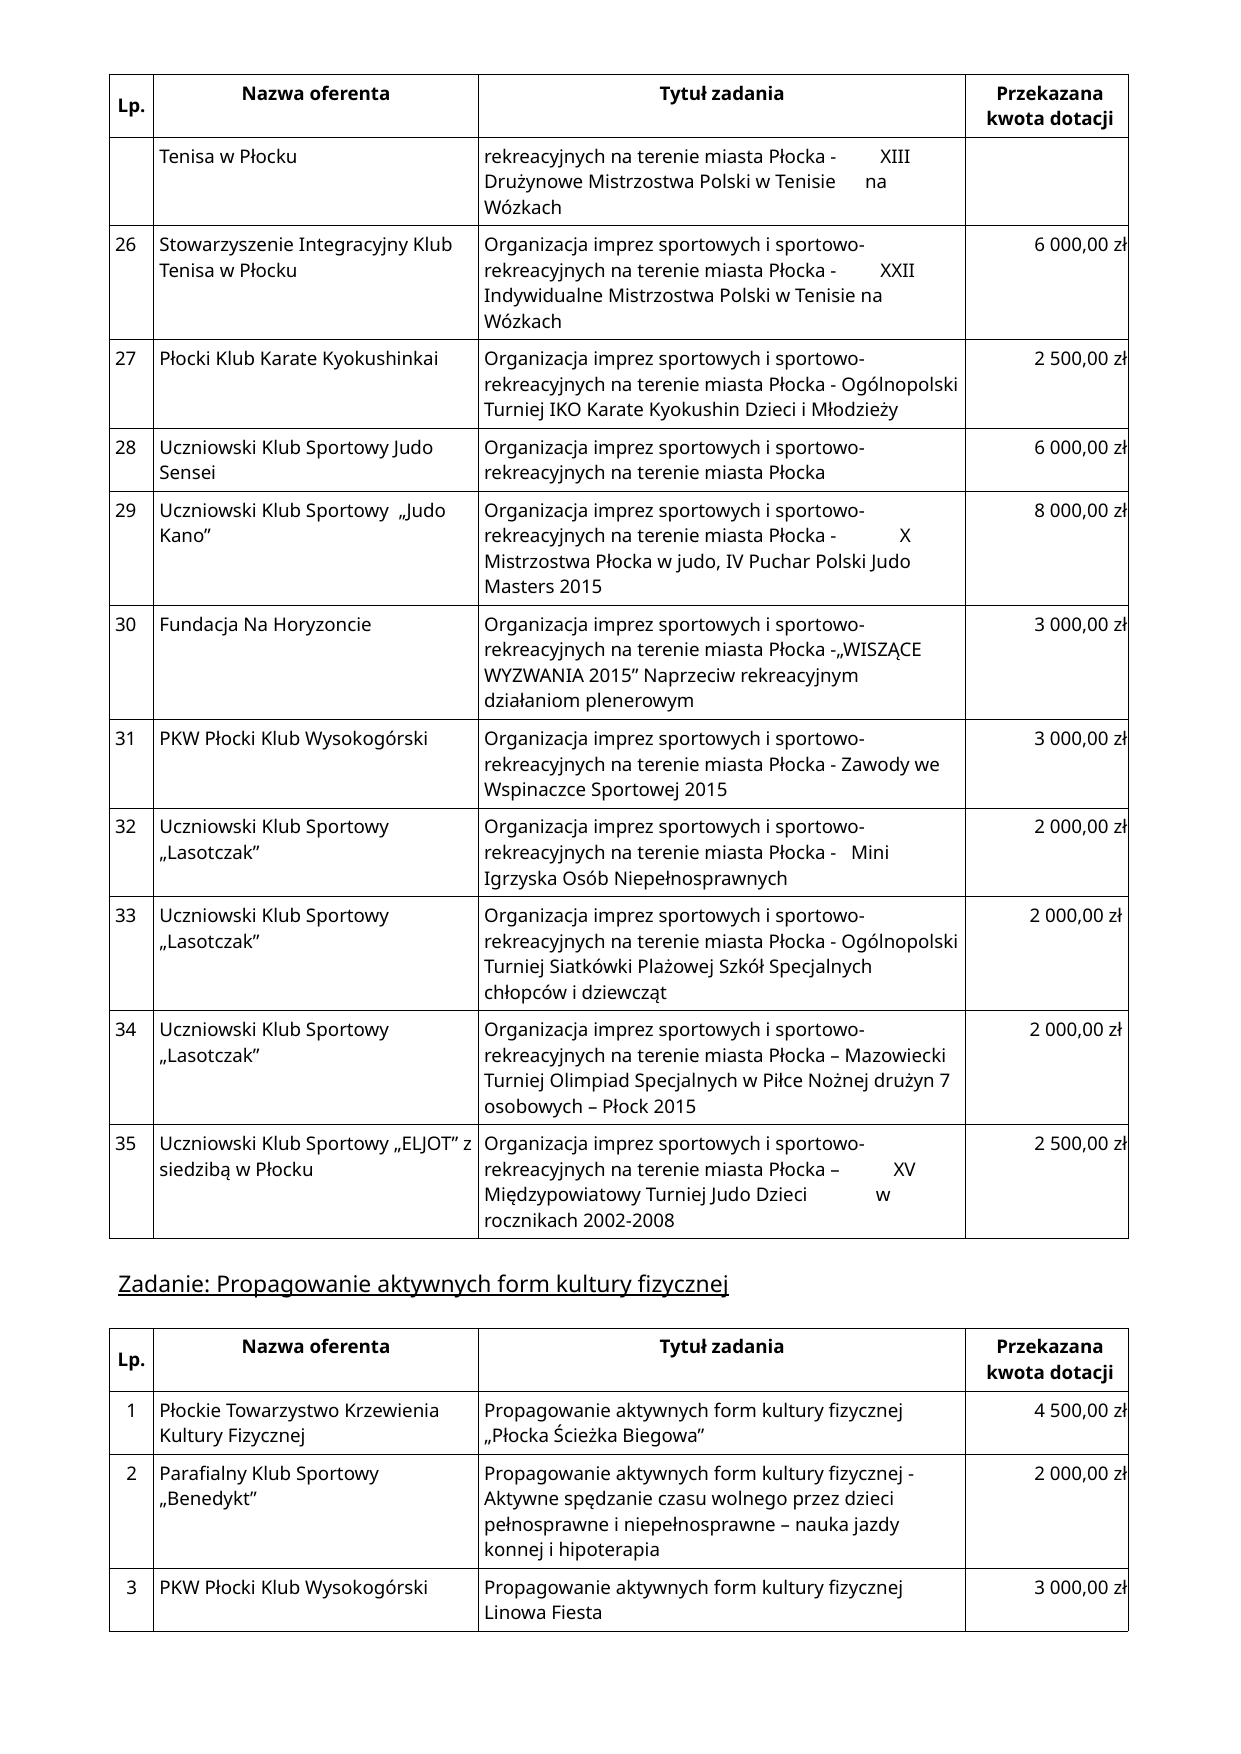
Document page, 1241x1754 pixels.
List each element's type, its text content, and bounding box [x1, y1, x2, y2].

table_cell Tenisa w Płocku [154, 138, 478, 225]
table_cell 29 [110, 492, 153, 605]
table_cell 2 [110, 1455, 153, 1568]
table_cell 33 [110, 897, 153, 1010]
table_cell 35 [110, 1125, 153, 1238]
table_cell PKW Płocki Klub Wysokogórski [154, 720, 478, 808]
table_cell Uczniowski Klub Sportowy „Judo Kano” [154, 492, 478, 605]
table_cell 3 000,00 zł [966, 720, 1128, 808]
table_cell 3 000,00 zł [966, 606, 1128, 719]
table_cell rekreacyjnych na terenie miasta Płocka - XIII Drużynowe Mistrzostwa Polski w Tenisie na Wózkach [479, 138, 965, 225]
table_cell 3 [110, 1569, 153, 1631]
table_cell Organizacja imprez sportowych i sportowo-rekreacyjnych na terenie miasta Płocka - XXII Indywidualne Mistrzostwa Polski w Tenisie na Wózkach [479, 226, 965, 339]
table_cell Parafialny Klub Sportowy „Benedykt” [154, 1455, 478, 1568]
text Zadanie: Propagowanie aktywnych form kultury fizycznej [118, 1268, 1122, 1299]
table_header Lp. [110, 1329, 153, 1391]
table_cell 34 [110, 1011, 153, 1124]
table_cell 6 000,00 zł [966, 429, 1128, 491]
table_cell 1 [110, 1392, 153, 1454]
table_cell Organizacja imprez sportowych i sportowo-rekreacyjnych na terenie miasta Płocka - Mini Igrzyska Osób Niepełnosprawnych [479, 809, 965, 896]
table_cell [110, 138, 153, 225]
table_cell 31 [110, 720, 153, 808]
table_header Lp. [110, 75, 153, 137]
table_cell PKW Płocki Klub Wysokogórski [154, 1569, 478, 1631]
table_cell 2 000,00 zł [966, 1455, 1128, 1568]
table_cell Organizacja imprez sportowych i sportowo-rekreacyjnych na terenie miasta Płocka - Ogólnopolski Turniej Siatkówki Plażowej Szkół Specjalnych chłopców i dziewcząt [479, 897, 965, 1010]
table_cell Organizacja imprez sportowych i sportowo-rekreacyjnych na terenie miasta Płocka -„WISZĄCE WYZWANIA 2015” Naprzeciw rekreacyjnym działaniom plenerowym [479, 606, 965, 719]
table_cell 30 [110, 606, 153, 719]
table_cell 2 500,00 zł [966, 1125, 1128, 1238]
table_cell Fundacja Na Horyzoncie [154, 606, 478, 719]
table_cell Organizacja imprez sportowych i sportowo-rekreacyjnych na terenie miasta Płocka - Ogólnopolski Turniej IKO Karate Kyokushin Dzieci i Młodzieży [479, 340, 965, 428]
table_cell 28 [110, 429, 153, 491]
table_cell Uczniowski Klub Sportowy „Lasotczak” [154, 809, 478, 896]
table_cell Organizacja imprez sportowych i sportowo-rekreacyjnych na terenie miasta Płocka - X Mistrzostwa Płocka w judo, IV Puchar Polski Judo Masters 2015 [479, 492, 965, 605]
table_header Przekazana kwota dotacji [966, 1329, 1128, 1391]
table_cell 2 000,00 zł [966, 1011, 1128, 1124]
table_cell Organizacja imprez sportowych i sportowo-rekreacyjnych na terenie miasta Płocka – Mazowiecki Turniej Olimpiad Specjalnych w Piłce Nożnej drużyn 7 osobowych – Płock 2015 [479, 1011, 965, 1124]
table_header Przekazana kwota dotacji [966, 75, 1128, 137]
table_cell 2 000,00 zł [966, 897, 1128, 1010]
table_cell Uczniowski Klub Sportowy „ELJOT” z siedzibą w Płocku [154, 1125, 478, 1238]
table_cell 27 [110, 340, 153, 428]
table_cell Organizacja imprez sportowych i sportowo-rekreacyjnych na terenie miasta Płocka - Zawody we Wspinaczce Sportowej 2015 [479, 720, 965, 808]
table_cell Propagowanie aktywnych form kultury fizycznej - Aktywne spędzanie czasu wolnego przez dzieci pełnosprawne i niepełnosprawne – nauka jazdy konnej i hipoterapia [479, 1455, 965, 1568]
table_cell Płocki Klub Karate Kyokushinkai [154, 340, 478, 428]
table_cell [966, 138, 1128, 225]
table_cell 3 000,00 zł [966, 1569, 1128, 1631]
table_cell 2 500,00 zł [966, 340, 1128, 428]
table_cell Uczniowski Klub Sportowy „Lasotczak” [154, 897, 478, 1010]
table_cell 2 000,00 zł [966, 809, 1128, 896]
table_header Tytuł zadania [479, 75, 965, 137]
table_cell Propagowanie aktywnych form kultury fizycznej „Płocka Ścieżka Biegowa” [479, 1392, 965, 1454]
table_cell Stowarzyszenie Integracyjny Klub Tenisa w Płocku [154, 226, 478, 339]
table_cell 26 [110, 226, 153, 339]
table_cell Uczniowski Klub Sportowy „Lasotczak” [154, 1011, 478, 1124]
table_cell Propagowanie aktywnych form kultury fizycznej Linowa Fiesta [479, 1569, 965, 1631]
table_cell 6 000,00 zł [966, 226, 1128, 339]
table_cell Uczniowski Klub Sportowy Judo Sensei [154, 429, 478, 491]
table_cell Organizacja imprez sportowych i sportowo-rekreacyjnych na terenie miasta Płocka – XV Międzypowiatowy Turniej Judo Dzieci w rocznikach 2002-2008 [479, 1125, 965, 1238]
table_header Nazwa oferenta [154, 1329, 478, 1391]
table_cell 8 000,00 zł [966, 492, 1128, 605]
table_cell 32 [110, 809, 153, 896]
table_cell Płockie Towarzystwo Krzewienia Kultury Fizycznej [154, 1392, 478, 1454]
table_header Nazwa oferenta [154, 75, 478, 137]
table_cell 4 500,00 zł [966, 1392, 1128, 1454]
table_cell Organizacja imprez sportowych i sportowo-rekreacyjnych na terenie miasta Płocka [479, 429, 965, 491]
table_header Tytuł zadania [479, 1329, 965, 1391]
